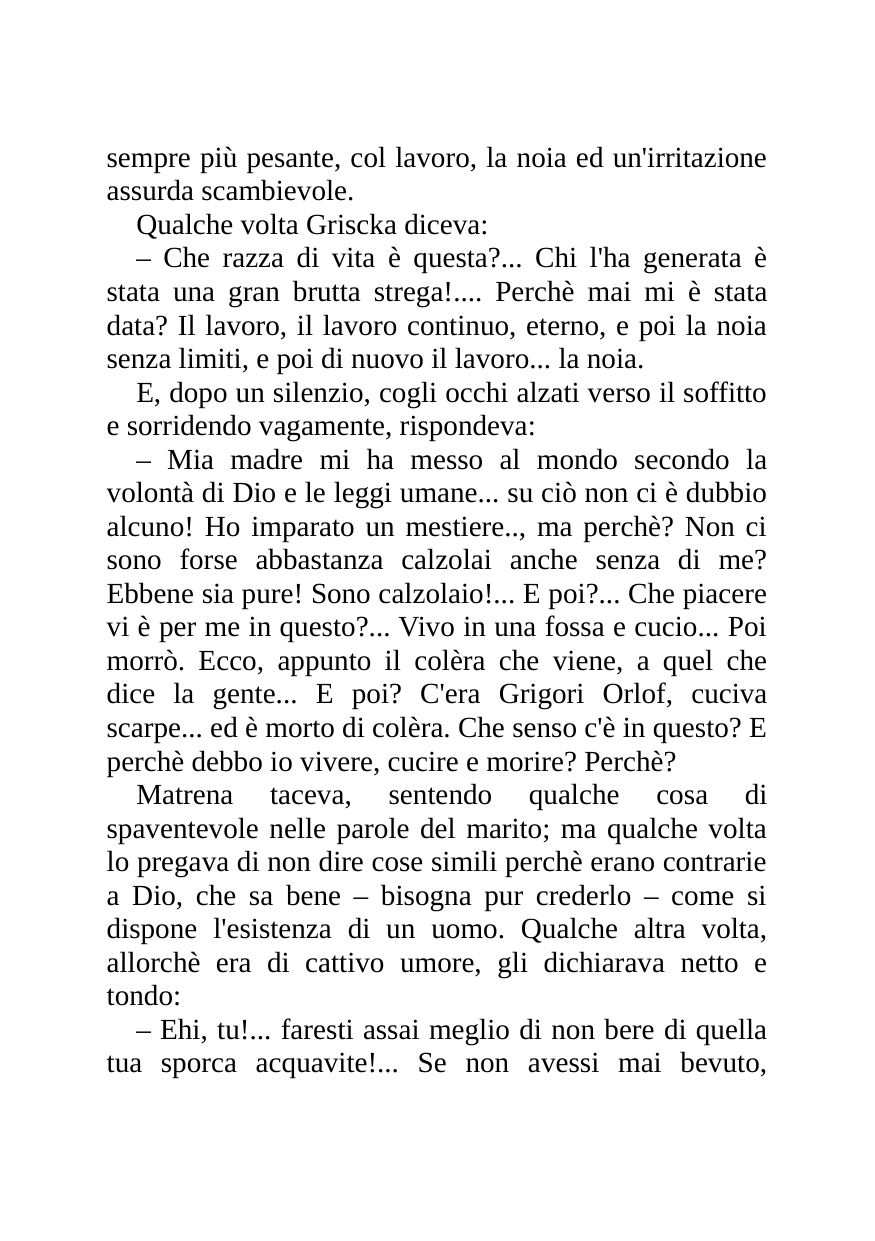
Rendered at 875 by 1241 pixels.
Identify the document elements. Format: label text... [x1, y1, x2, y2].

text E, dopo un silenzio, cogli occhi alzati verso il soffitto e sorridendo vagamente, rispondeva: [106, 375, 768, 442]
text Qualche volta Griscka diceva: [106, 207, 768, 241]
text – Ehi, tu!... faresti assai meglio di non bere di quella tua sporca acquavite!... Se non avessi mai bevuto, [106, 1012, 768, 1079]
text – Che razza di vita è questa?... Chi l'ha generata è stata una gran brutta strega!.... Perchè mai mi è stata data? Il lavoro, il lavoro continuo, eterno, e poi la noia senza limiti, e poi di nuovo il lavoro... la noia. [106, 241, 768, 375]
text sempre più pesante, col lavoro, la noia ed un'irritazione assurda scambievole. [106, 140, 768, 207]
text Matrena taceva, sentendo qualche cosa di spaventevole nelle parole del marito; ma qualche volta lo pregava di non dire cose simili perchè erano contrarie a Dio, che sa bene – bisogna pur crederlo – come si dispone l'esistenza di un uomo. Qualche altra volta, allorchè era di cattivo umore, gli dichiarava netto e tondo: [106, 777, 768, 1012]
text – Mia madre mi ha messo al mondo secondo la volontà di Dio e le leggi umane... su ciò non ci è dubbio alcuno! Ho imparato un mestiere.., ma perchè? Non ci sono forse abbastanza calzolai anche senza di me? Ebbene sia pure! Sono calzolaio!... E poi?... Che piacere vi è per me in questo?... Vivo in una fossa e cucio... Poi morrò. Ecco, appunto il colèra che viene, a quel che dice la gente... E poi? C'era Grigori Orlof, cuciva scarpe... ed è morto di colèra. Che senso c'è in questo? E perchè debbo io vivere, cucire e morire? Perchè? [106, 442, 768, 777]
